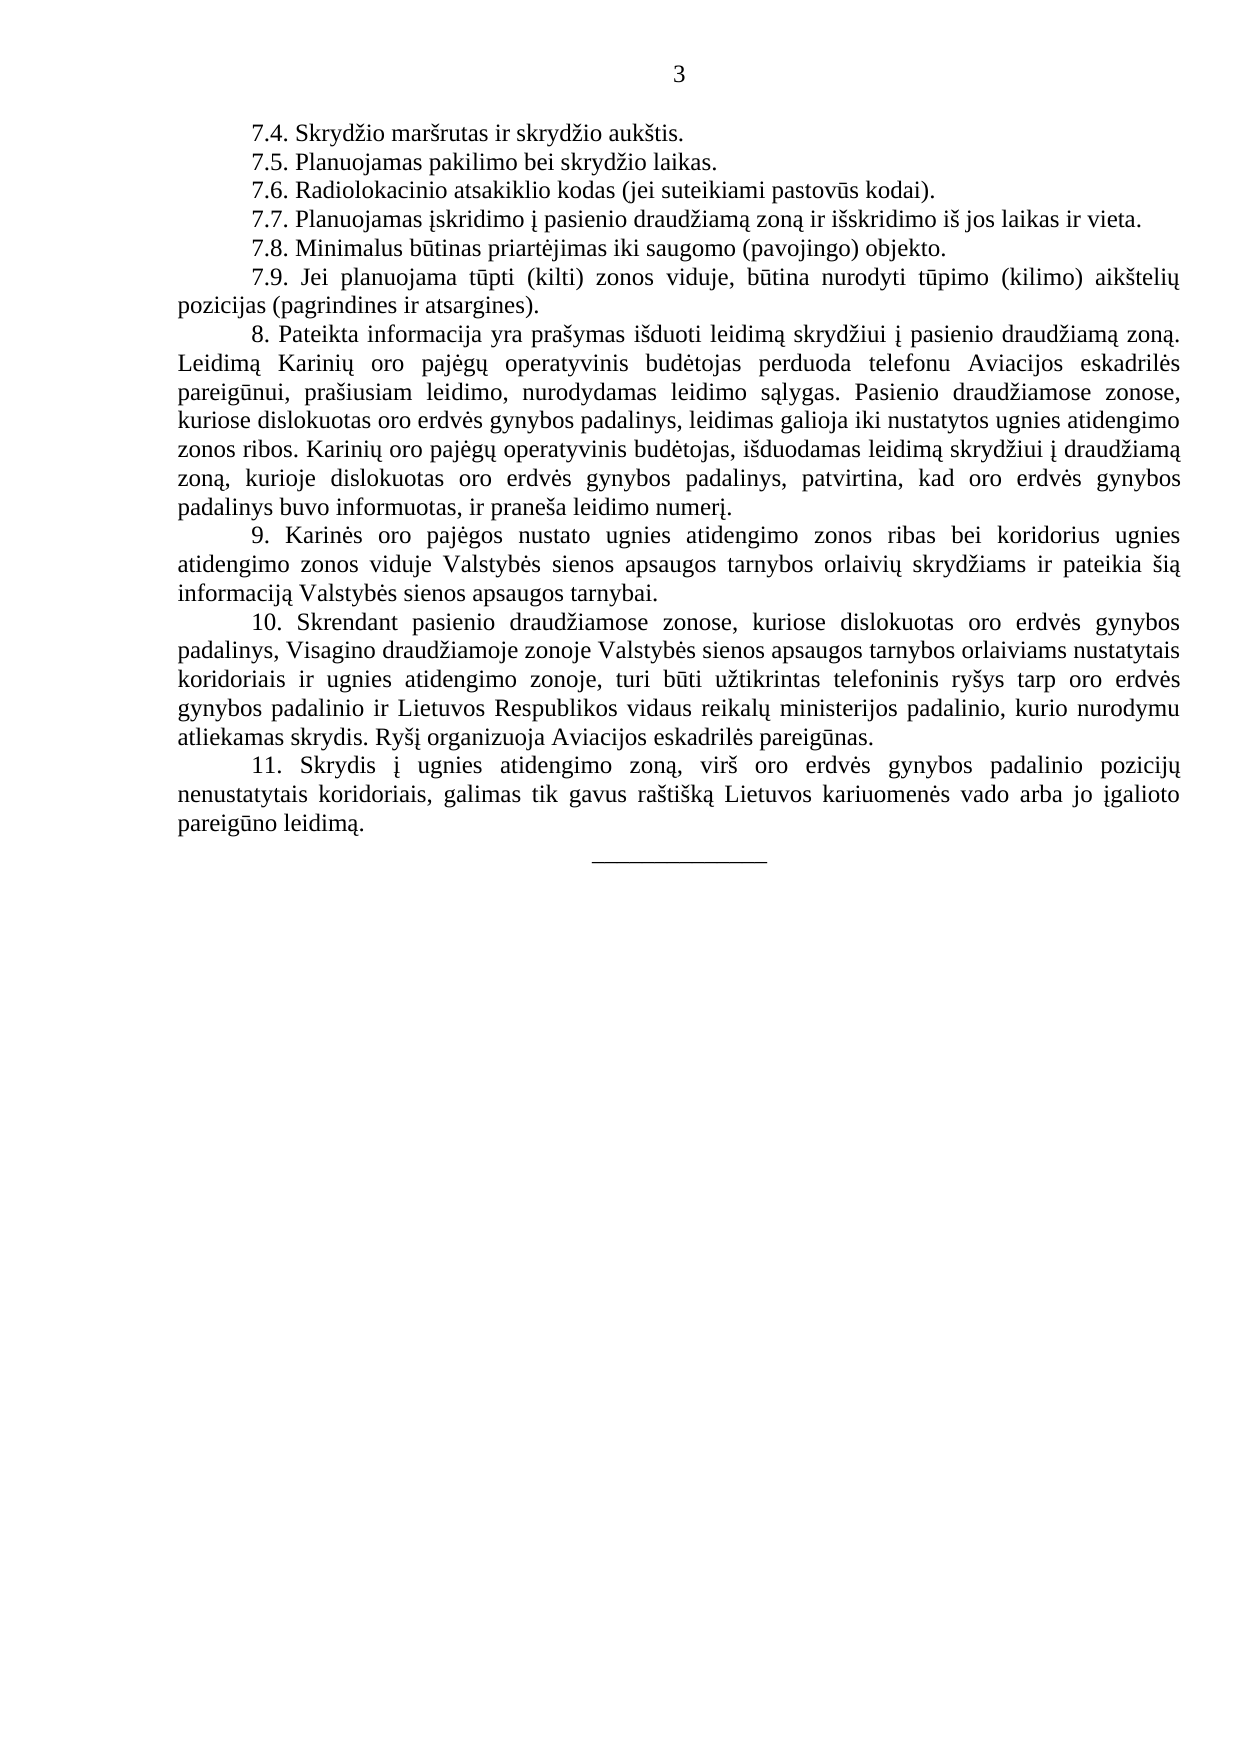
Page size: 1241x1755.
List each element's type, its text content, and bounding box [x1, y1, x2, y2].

text 7.5. Planuojamas pakilimo bei skrydžio laikas. [177, 147, 1181, 176]
text 7.7. Planuojamas įskridimo į pasienio draudžiamą zoną ir išskridimo iš jos laikas ir vieta. [177, 204, 1181, 233]
text 8. Pateikta informacija yra prašymas išduoti leidimą skrydžiui į pasienio draudžiamą zoną. Leidimą Karinių oro pajėgų operatyvinis budėtojas perduoda telefonu Aviacijos eskadrilės pareigūnui, prašiusiam leidimo, nurodydamas leidimo sąlygas. Pasienio draudžiamose zonose, kuriose dislokuotas oro erdvės gynybos padalinys, leidimas galioja iki nustatytos ugnies atidengimo zonos ribos. Karinių oro pajėgų operatyvinis budėtojas, išduodamas leidimą skrydžiui į draudžiamą zoną, kurioje dislokuotas oro erdvės gynybos padalinys, patvirtina, kad oro erdvės gynybos padalinys buvo informuotas, ir praneša leidimo numerį. [177, 319, 1181, 521]
text 10. Skrendant pasienio draudžiamose zonose, kuriose dislokuotas oro erdvės gynybos padalinys, Visagino draudžiamoje zonoje Valstybės sienos apsaugos tarnybos orlaiviams nustatytais koridoriais ir ugnies atidengimo zonoje, turi būti užtikrintas telefoninis ryšys tarp oro erdvės gynybos padalinio ir Lietuvos Respublikos vidaus reikalų ministerijos padalinio, kurio nurodymu atliekamas skrydis. Ryšį organizuoja Aviacijos eskadrilės pareigūnas. [177, 607, 1181, 751]
text 7.8. Minimalus būtinas priartėjimas iki saugomo (pavojingo) objekto. [177, 233, 1181, 262]
text ______________ [177, 837, 1181, 866]
text 7.4. Skrydžio maršrutas ir skrydžio aukštis. [177, 118, 1181, 147]
text 7.9. Jei planuojama tūpti (kilti) zonos viduje, būtina nurodyti tūpimo (kilimo) aikštelių pozicijas (pagrindines ir atsargines). [177, 262, 1181, 319]
text 9. Karinės oro pajėgos nustato ugnies atidengimo zonos ribas bei koridorius ugnies atidengimo zonos viduje Valstybės sienos apsaugos tarnybos orlaivių skrydžiams ir pateikia šią informaciją Valstybės sienos apsaugos tarnybai. [177, 521, 1181, 607]
text 11. Skrydis į ugnies atidengimo zoną, virš oro erdvės gynybos padalinio pozicijų nenustatytais koridoriais, galimas tik gavus raštišką Lietuvos kariuomenės vado arba jo įgalioto pareigūno leidimą. [177, 751, 1181, 837]
text 7.6. Radiolokacinio atsakiklio kodas (jei suteikiami pastovūs kodai). [177, 176, 1181, 204]
